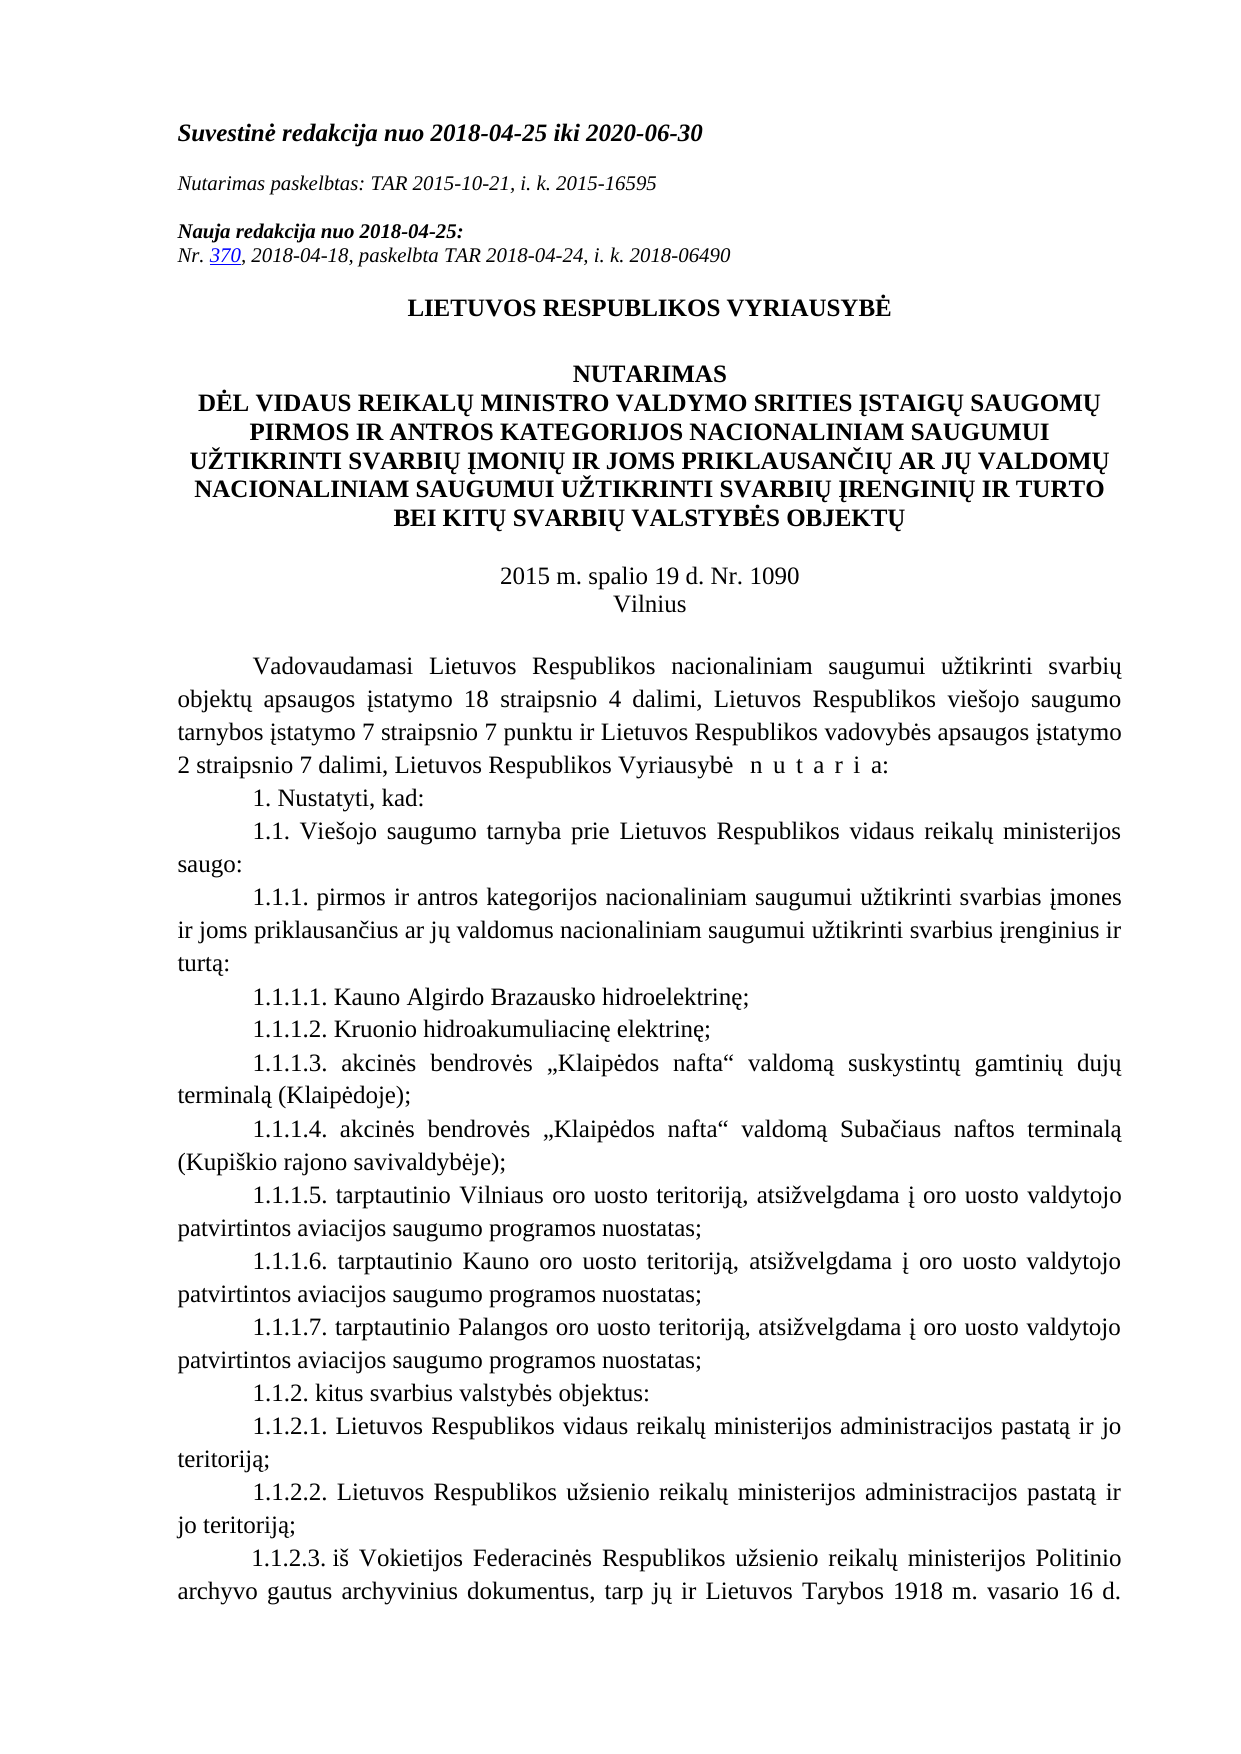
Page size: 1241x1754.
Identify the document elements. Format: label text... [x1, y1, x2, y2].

text Nauja redakcija nuo 2018-04-25: [177, 219, 1122, 243]
text Vadovaudamasi Lietuvos Respublikos nacionaliniam saugumui užtikrinti svarbių objektų apsaugos įstatymo 18 straipsnio 4 dalimi, Lietuvos Respublikos viešojo saugumo tarnybos įstatymo 7 straipsnio 7 punktu ir Lietuvos Respublikos vadovybės apsaugos įstatymo 2 straipsnio 7 dalimi, Lietuvos Respublikos Vyriausybė nutaria: [177, 651, 1122, 779]
text 1.1.1.3. akcinės bendrovės „Klaipėdos nafta“ valdomą suskystintų gamtinių dujų terminalą (Klaipėdoje); [177, 1048, 1122, 1109]
text 1. Nustatyti, kad: [177, 783, 1122, 812]
text Nutarimas paskelbtas: TAR 2015-10-21, i. k. 2015-16595 [177, 171, 1122, 195]
text 1.1.2.2. Lietuvos Respublikos užsienio reikalų ministerijos administracijos pastatą ir jo teritoriją; [177, 1477, 1122, 1539]
text 1.1.2.1. Lietuvos Respublikos vidaus reikalų ministerijos administracijos pastatą ir jo teritoriją; [177, 1411, 1122, 1473]
text 1.1.1.4. akcinės bendrovės „Klaipėdos nafta“ valdomą Subačiaus naftos terminalą (Kupiškio rajono savivaldybėje); [177, 1114, 1122, 1175]
text 1.1.1.5. tarptautinio Vilniaus oro uosto teritoriją, atsižvelgdama į oro uosto valdytojo patvirtintos aviacijos saugumo programos nuostatas; [177, 1180, 1122, 1241]
text DĖL VIDAUS REIKALŲ MINISTRO VALDYMO SRITIES ĮSTAIGŲ SAUGOMŲ PIRMOS IR ANTROS KATEGORIJOS NACIONALINIAM SAUGUMUI UŽTIKRINTI SVARBIŲ ĮMONIŲ IR JOMS PRIKLAUSANČIŲ AR JŲ VALDOMŲ NACIONALINIAM SAUGUMUI UŽTIKRINTI SVARBIŲ ĮRENGINIŲ IR TURTO BEI KITŲ SVARBIŲ VALSTYBĖS OBJEKTŲ [177, 388, 1122, 532]
text 1.1.2. kitus svarbius valstybės objektus: [177, 1378, 1122, 1407]
text 1.1.1.1. Kauno Algirdo Brazausko hidroelektrinę; [177, 982, 1122, 1010]
text 1.1.1.2. Kruonio hidroakumuliacinę elektrinę; [177, 1014, 1122, 1043]
text 1.1.1. pirmos ir antros kategorijos nacionaliniam saugumui užtikrinti svarbias įmones ir joms priklausančius ar jų valdomus nacionaliniam saugumui užtikrinti svarbius įrenginius ir turtą: [177, 882, 1122, 977]
text Suvestinė redakcija nuo 2018-04-25 iki 2020-06-30 [177, 118, 1122, 147]
text 2015 m. spalio 19 d. Nr. 1090 [177, 561, 1122, 589]
text 1.1.2.3. iš Vokietijos Federacinės Respublikos užsienio reikalų ministerijos Politinio archyvo gautus archyvinius dokumentus, tarp jų ir Lietuvos Tarybos 1918 m. vasario 16 d. [177, 1543, 1122, 1605]
text 1.1.1.7. tarptautinio Palangos oro uosto teritoriją, atsižvelgdama į oro uosto valdytojo patvirtintos aviacijos saugumo programos nuostatas; [177, 1312, 1122, 1373]
text LIETUVOS RESPUBLIKOS VYRIAUSYBĖ [177, 293, 1122, 322]
text Nr. 370, 2018-04-18, paskelbta TAR 2018-04-24, i. k. 2018-06490 [177, 243, 1122, 267]
text 1.1. Viešojo saugumo tarnyba prie Lietuvos Respublikos vidaus reikalų ministerijos saugo: [177, 816, 1122, 878]
text 1.1.1.6. tarptautinio Kauno oro uosto teritoriją, atsižvelgdama į oro uosto valdytojo patvirtintos aviacijos saugumo programos nuostatas; [177, 1246, 1122, 1307]
text NUTARIMAS [177, 359, 1122, 388]
text Vilnius [177, 589, 1122, 618]
